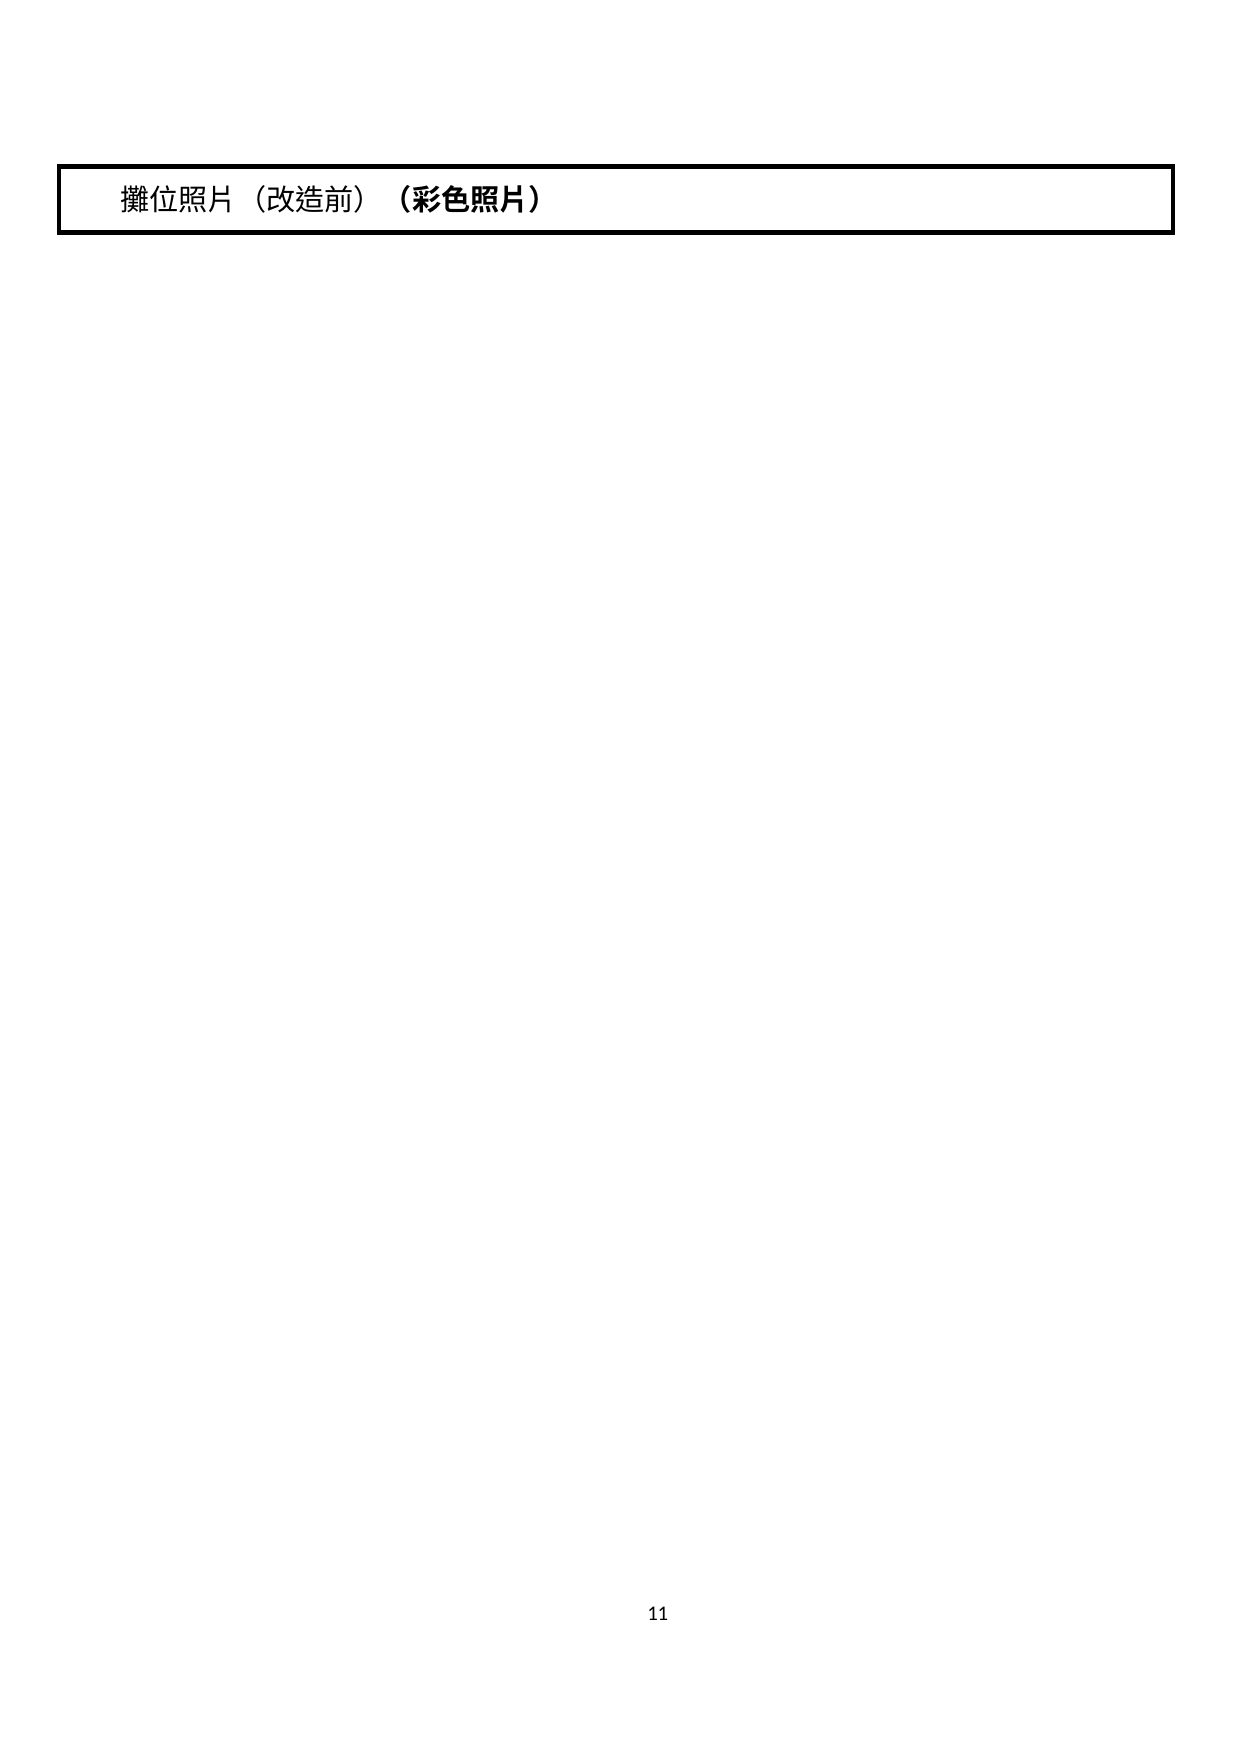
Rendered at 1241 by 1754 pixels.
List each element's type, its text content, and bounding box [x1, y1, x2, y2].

table_header 攤位照片（改造前）（彩色照片） [61, 169, 1171, 230]
table_header [1175, 164, 1181, 230]
